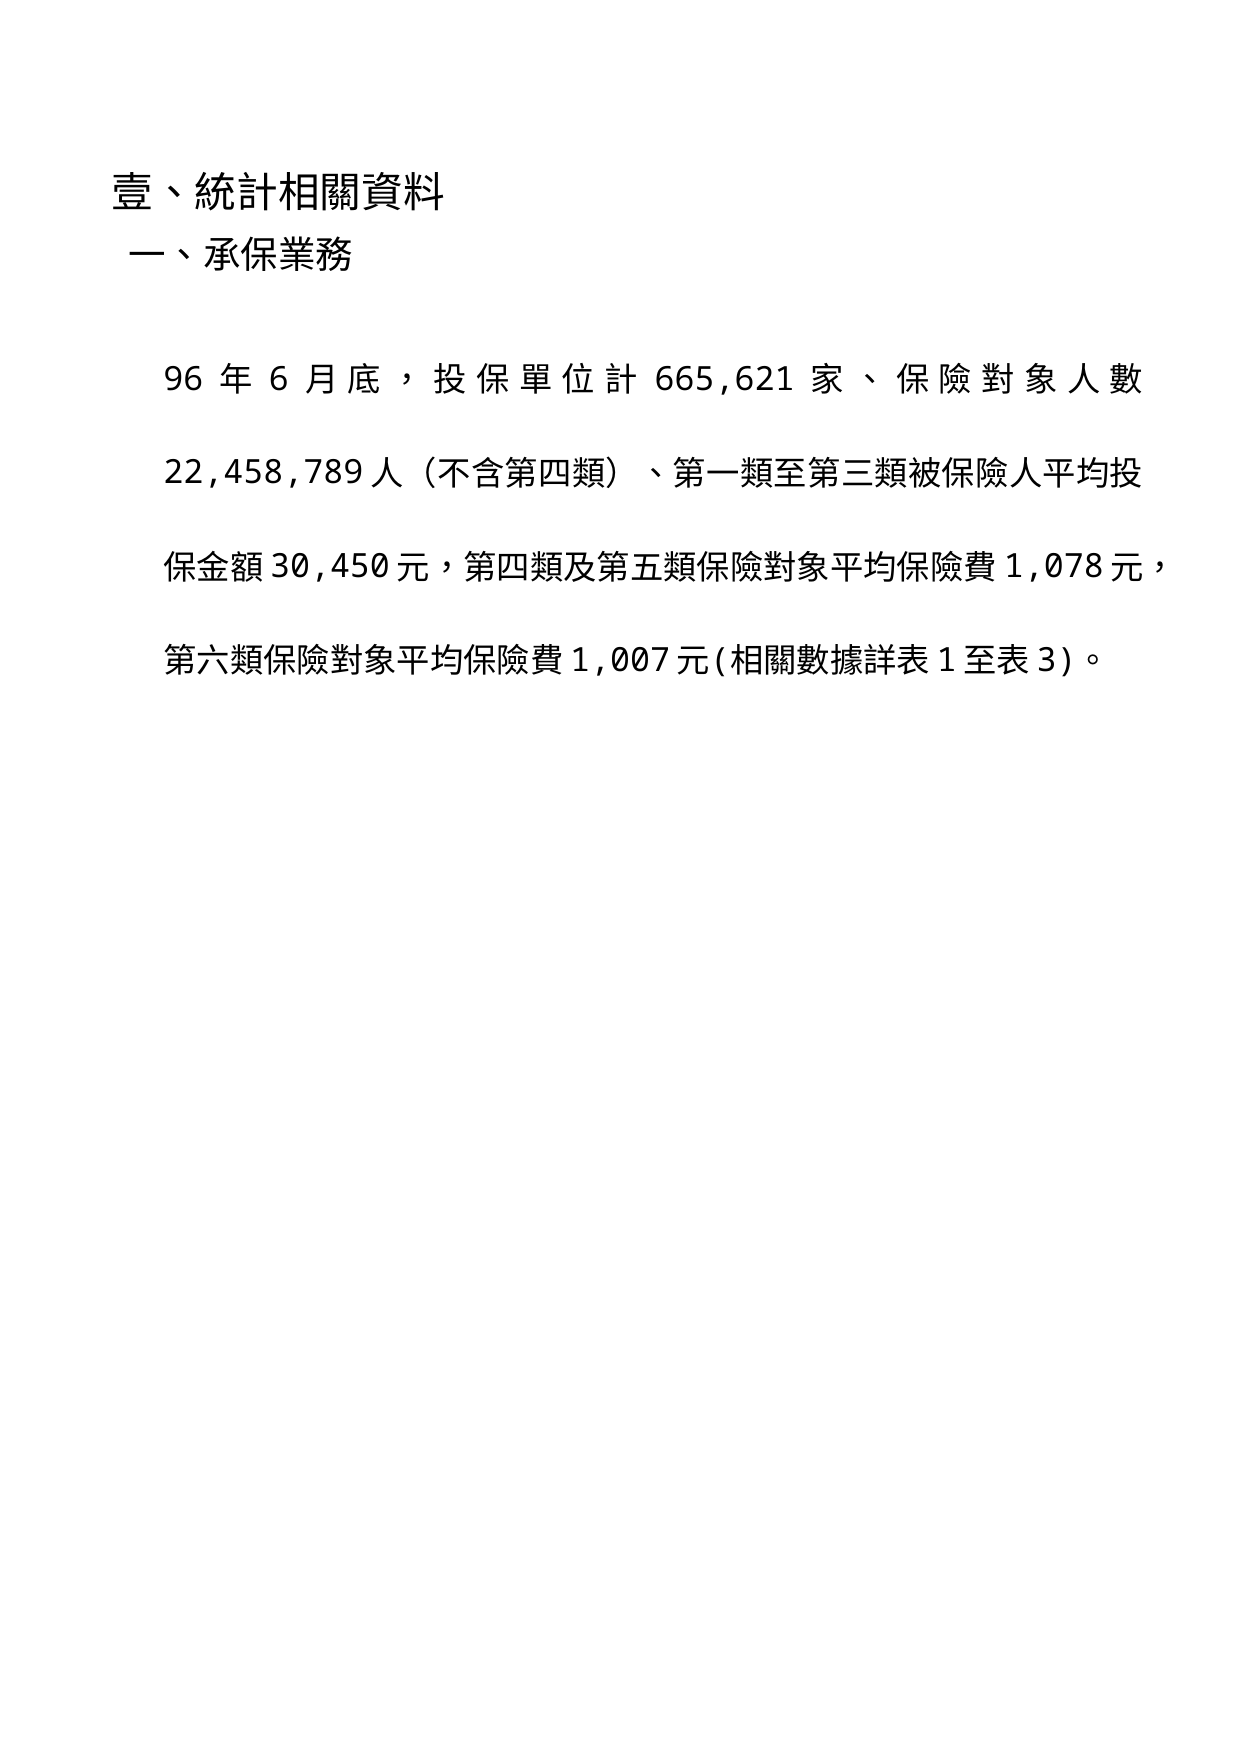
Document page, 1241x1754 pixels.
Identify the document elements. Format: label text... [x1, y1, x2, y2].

text 壹、統計相關資料 [111, 148, 1136, 210]
text 一、承保業務 [105, 210, 1144, 273]
text 96年6月底，投保單位計665,621家、保險對象人數22,458,789人（不含第四類）、第一類至第三類被保險人平均投保金額30,450元，第四類及第五類保險對象平均保險費1,078元，第六類保險對象平均保險費1,007元(相關數據詳表1至表3)。 [163, 335, 1144, 679]
